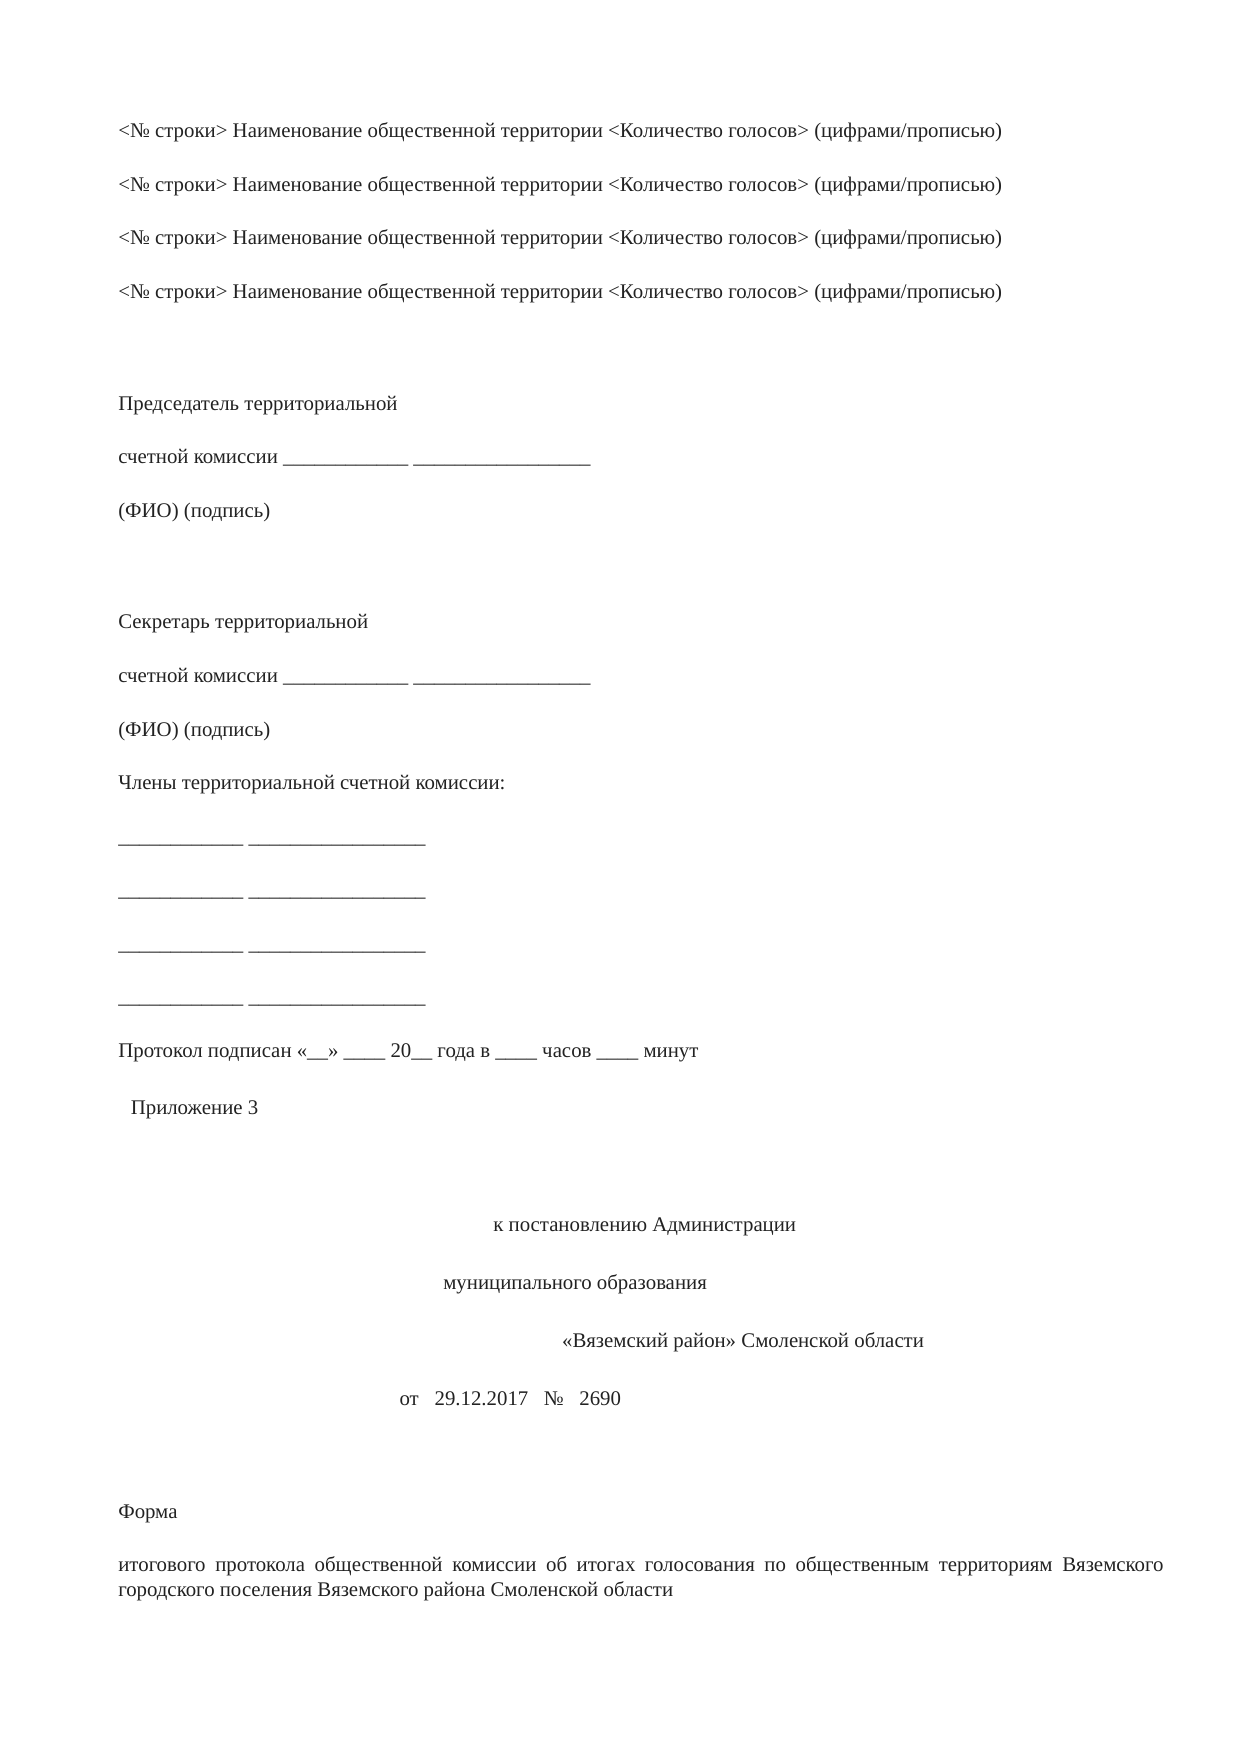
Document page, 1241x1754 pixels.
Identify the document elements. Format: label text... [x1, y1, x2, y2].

table_cell <№ строки> Наименование общественной территории <Количество голосов> (цифрами/прописью) <№ строки> Наименование общественной территории <Количество голосов> (цифрами/прописью) <№ строки> Наименование общественной территории <Количество голосов> (цифрами/прописью) <№ строки> Наименование общественной территории <Количество голосов> (цифрами/прописью) Председатель территориальной счетной комиссии ____________ _________________ (ФИО) (подпись) Секретарь территориальной счетной комиссии ____________ _________________ (ФИО) (подпись) Члены территориальной счетной комиссии: ____________ _________________ ____________ _________________ ____________ _________________ ____________ _________________ Протокол подписан «__» ____ 20__ года в ____ часов ____ минут Приложение 3 к постановлению Администрации муниципального образования «Вяземский район» Смоленской области от 29.12.2017 № 2690 Форма итогового протокола общественной комиссии об итогах голосования по общественным территориям Вяземского городского поселения Вяземского района Смоленской области [118, 118, 1165, 1630]
